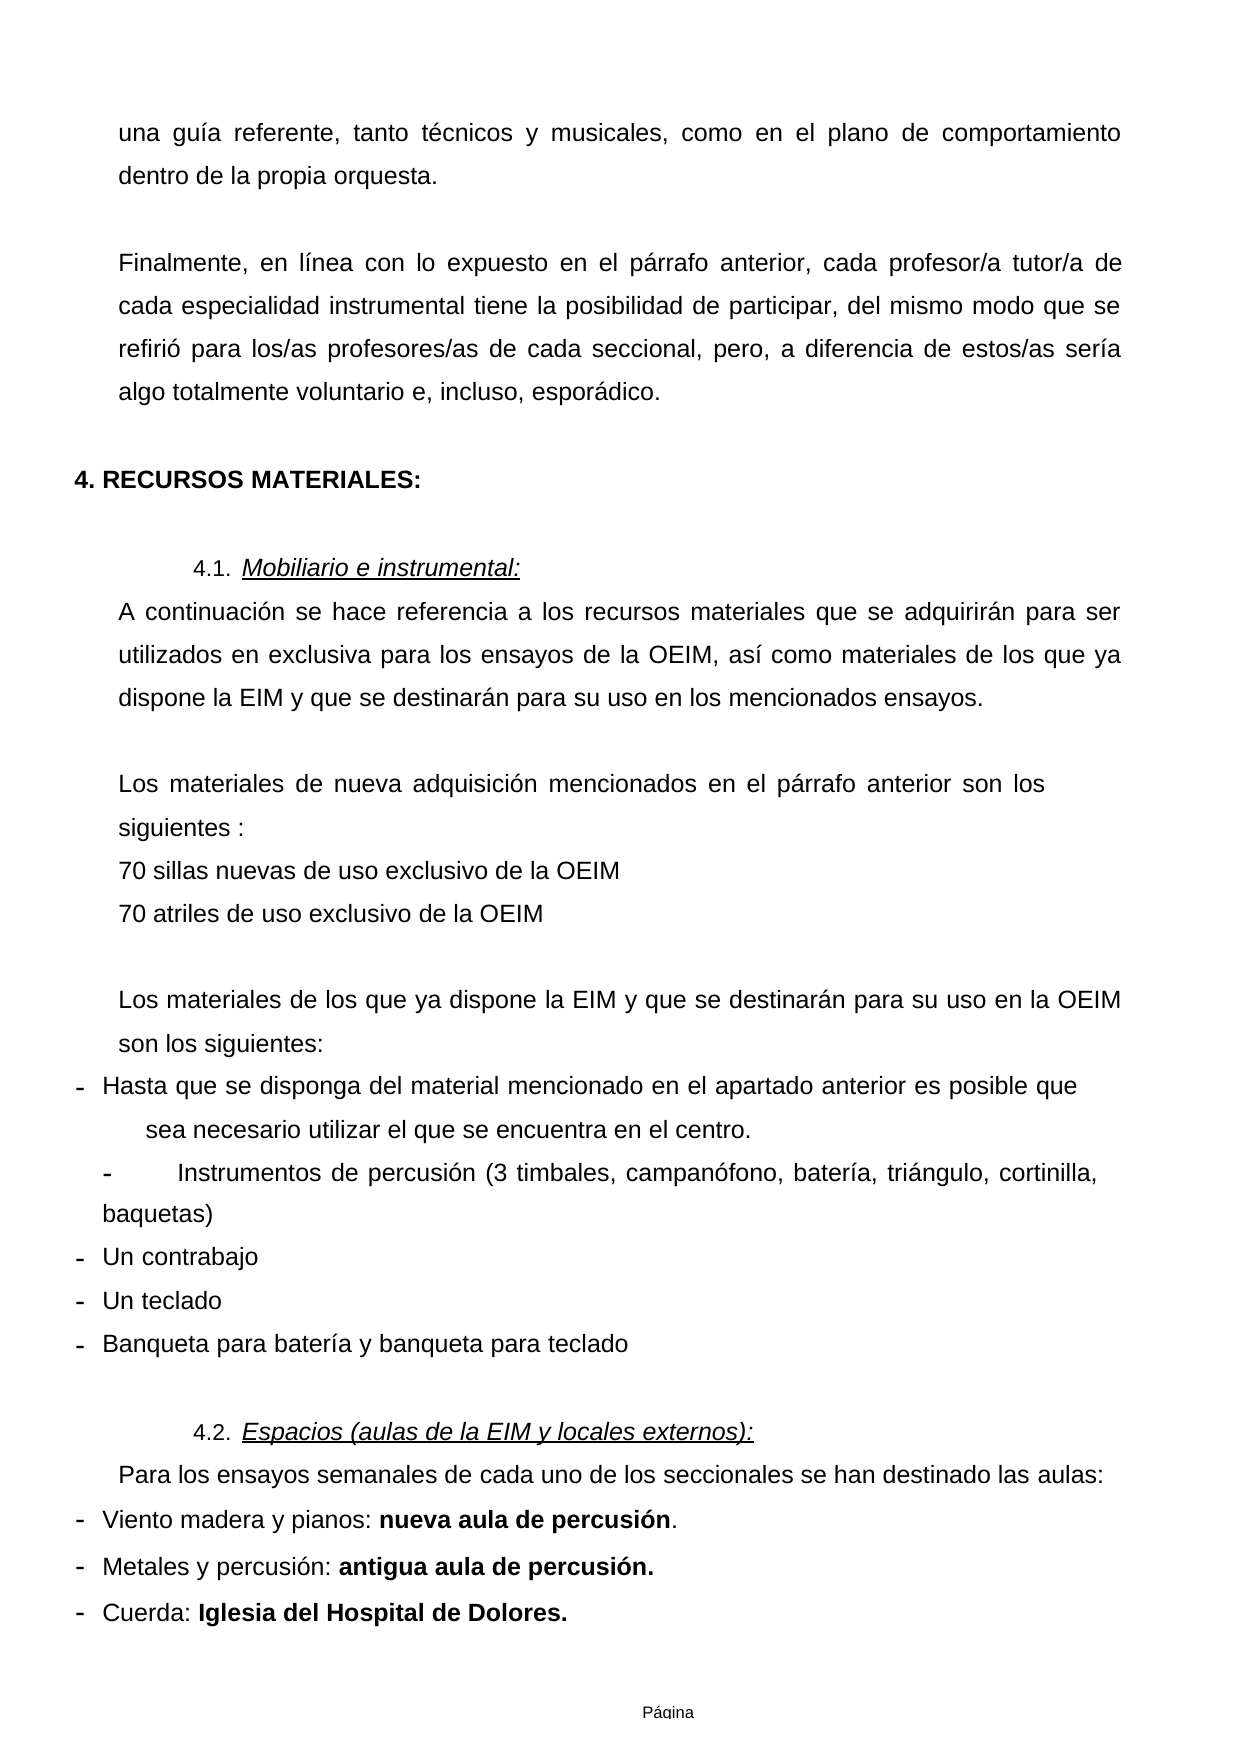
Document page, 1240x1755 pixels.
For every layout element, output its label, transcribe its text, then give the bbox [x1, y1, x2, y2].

text A continuación se hace referencia a los recursos materiales que se adquirirán para ser utilizados en exclusiva para los ensayos de la OEIM, así como materiales de los que ya dispone la EIM y que se destinarán para su uso en los mencionados ensayos. [118, 597, 1122, 712]
list Viento madera y pianos: nueva aula de percusión. [75, 1501, 1231, 1536]
text Los materiales de los que ya dispone la EIM y que se destinarán para su uso en la OEIM son los siguientes: [118, 985, 1154, 1057]
list Mobiliario e instrumental: [193, 553, 1231, 582]
text Los materiales de nueva adquisición mencionados en el párrafo anterior son los siguientes : [118, 769, 1154, 841]
list Cuerda: Iglesia del Hospital de Dolores. [75, 1594, 1231, 1629]
text Finalmente, en línea con lo expuesto en el párrafo anterior, cada profesor/a tutor/a de cada especialidad instrumental tiene la posibilidad de participar, del mismo modo que se refirió para los/as profesores/as de cada seccional, pero, a diferencia de estos/as sería algo totalmente voluntario e, incluso, esporádico. [118, 248, 1122, 406]
list Instrumentos de percusión (3 timbales, campanófono, batería, triángulo, cortinilla, baquetas) [102, 1156, 1122, 1228]
text Para los ensayos semanales de cada uno de los seccionales se han destinado las aulas: [118, 1460, 1231, 1489]
list Un teclado [75, 1283, 1231, 1318]
list RECURSOS MATERIALES: [74, 465, 1231, 494]
text una guía referente, tanto técnicos y musicales, como en el plano de comportamiento dentro de la propia orquesta. [118, 118, 1122, 190]
list Metales y percusión: antigua aula de percusión. [75, 1548, 1231, 1583]
list Banqueta para batería y banqueta para teclado [75, 1327, 1231, 1361]
list Un contrabajo [75, 1240, 1231, 1274]
text 70 sillas nuevas de uso exclusivo de la OEIM 70 atriles de uso exclusivo de la OEIM [118, 856, 643, 928]
list Espacios (aulas de la EIM y locales externos): [193, 1416, 1231, 1445]
list Hasta que se disponga del material mencionado en el apartado anterior es posible que [75, 1072, 1231, 1103]
text sea necesario utilizar el que se encuentra en el centro. [145, 1115, 1231, 1144]
